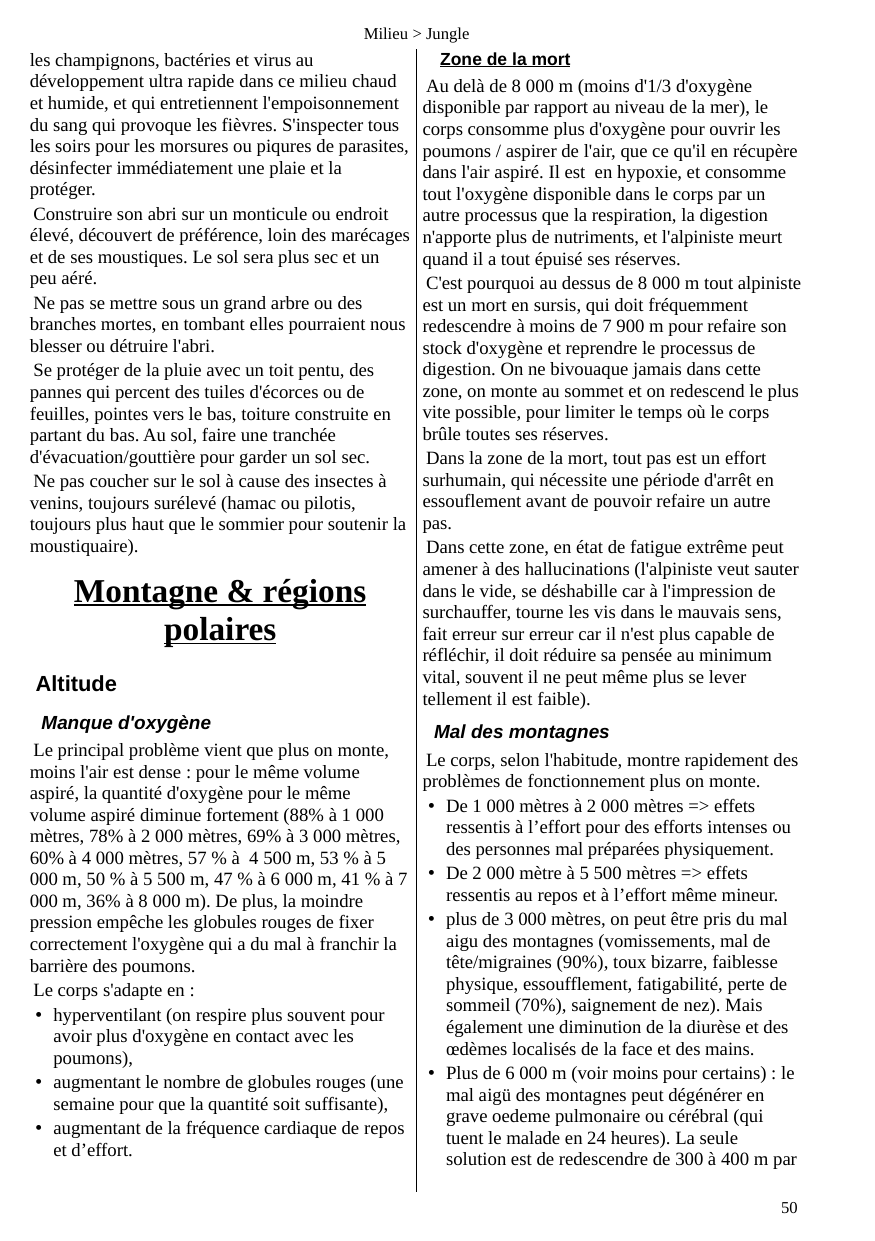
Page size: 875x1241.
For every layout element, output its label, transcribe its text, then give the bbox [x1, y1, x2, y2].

list augmentant de la fréquence cardiaque de repos et d’effort. [35, 1117, 411, 1160]
subtitle Montagne & régions polaires [29, 571, 411, 648]
list De 1 000 mètres à 2 000 mètres => effets ressentis à l’effort pour des efforts intenses ou des personnes mal préparées physiquement. [428, 794, 803, 859]
text Ne pas se mettre sous un grand arbre ou des branches mortes, en tombant elles pourraient nous blesser ou détruire l'abri. [29, 292, 411, 356]
text les champignons, bactéries et virus au développement ultra rapide dans ce milieu chaud et humide, et qui entretiennent l'empoisonnement du sang qui provoque les fièvres. S'inspecter tous les soirs pour les morsures ou piqures de parasites, désinfecter immédiatement une plaie et la protéger. [29, 49, 411, 200]
text Ne pas coucher sur le sol à cause des insectes à venins, toujours surélevé (hamac ou pilotis, toujours plus haut que le sommier pour soutenir la moustiquaire). [29, 470, 411, 556]
text Dans cette zone, en état de fatigue extrême peut amener à des hallucinations (l'alpiniste veut sauter dans le vide, se déshabille car à l'impression de surchauffer, tourne les vis dans le mauvais sens, fait erreur sur erreur car il n'est plus capable de réfléchir, il doit réduire sa pensée au minimum vital, souvent il ne peut même plus se lever tellement il est faible). [422, 536, 803, 709]
list plus de 3 000 mètres, on peut être pris du mal aigu des montagnes (vomissements, mal de tête/migraines (90%), toux bizarre, faiblesse physique, essoufflement, fatigabilité, perte de sommeil (70%), saignement de nez). Mais également une diminution de la diurèse et des œdèmes localisés de la face et des mains. [428, 908, 803, 1059]
text C'est pourquoi au dessus de 8 000 m tout alpiniste est un mort en sursis, qui doit fréquemment redescendre à moins de 7 900 m pour refaire son stock d'oxygène et reprendre le processus de digestion. On ne bivouaque jamais dans cette zone, on monte au sommet et on redescend le plus vite possible, pour limiter le temps où le corps brûle toutes ses réserves. [422, 272, 803, 444]
subtitle Manque d'oxygène [41, 711, 411, 733]
list De 2 000 mètre à 5 500 mètres => effets ressentis au repos et à l’effort même mineur. [428, 862, 803, 905]
text Au delà de 8 000 m (moins d'1/3 d'oxygène disponible par rapport au niveau de la mer), le corps consomme plus d'oxygène pour ouvrir les poumons / aspirer de l'air, que ce qu'il en récupère dans l'air aspiré. Il est en hypoxie, et consomme tout l'oxygène disponible dans le corps par un autre processus que la respiration, la digestion n'apporte plus de nutriments, et l'alpiniste meurt quand il a tout épuisé ses réserves. [422, 75, 803, 269]
text Se protéger de la pluie avec un toit pentu, des pannes qui percent des tuiles d'écorces ou de feuilles, pointes vers le bas, toiture construite en partant du bas. Au sol, faire une tranchée d'évacuation/gouttière pour garder un sol sec. [29, 359, 411, 467]
list Plus de 6 000 m (voir moins pour certains) : le mal aigü des montagnes peut dégénérer en grave oedeme pulmonaire ou cérébral (qui tuent le malade en 24 heures). La seule solution est de redescendre de 300 à 400 m par [428, 1062, 803, 1170]
text Construire son abri sur un monticule ou endroit élevé, découvert de préférence, loin des marécages et de ses moustiques. Le sol sera plus sec et un peu aéré. [29, 203, 411, 289]
text Le corps, selon l'habitude, montre rapidement des problèmes de fonctionnement plus on monte. [422, 748, 803, 792]
text Le principal problème vient que plus on monte, moins l'air est dense : pour le même volume aspiré, la quantité d'oxygène pour le même volume aspiré diminue fortement (88% à 1 000 mètres, 78% à 2 000 mètres, 69% à 3 000 mètres, 60% à 4 000 mètres, 57 % à 4 500 m, 53 % à 5 000 m, 50 % à 5 500 m, 47 % à 6 000 m, 41 % à 7 000 m, 36% à 8 000 m). De plus, la moindre pression empêche les globules rouges de fixer correctement l'oxygène qui a du mal à franchir la barrière des poumons. [29, 739, 411, 976]
text Dans la zone de la mort, tout pas est un effort surhumain, qui nécessite une période d'arrêt en essouflement avant de pouvoir refaire un autre pas. [422, 447, 803, 533]
list augmentant le nombre de globules rouges (une semaine pour que la quantité soit suffisante), [35, 1071, 411, 1114]
list hyperventilant (on respire plus souvent pour avoir plus d'oxygène en contact avec les poumons), [35, 1003, 411, 1068]
subtitle Mal des montagnes [434, 721, 803, 742]
text Le corps s'adapte en : [29, 979, 411, 1001]
subtitle Zone de la mort [440, 49, 803, 69]
subtitle Altitude [35, 671, 411, 696]
